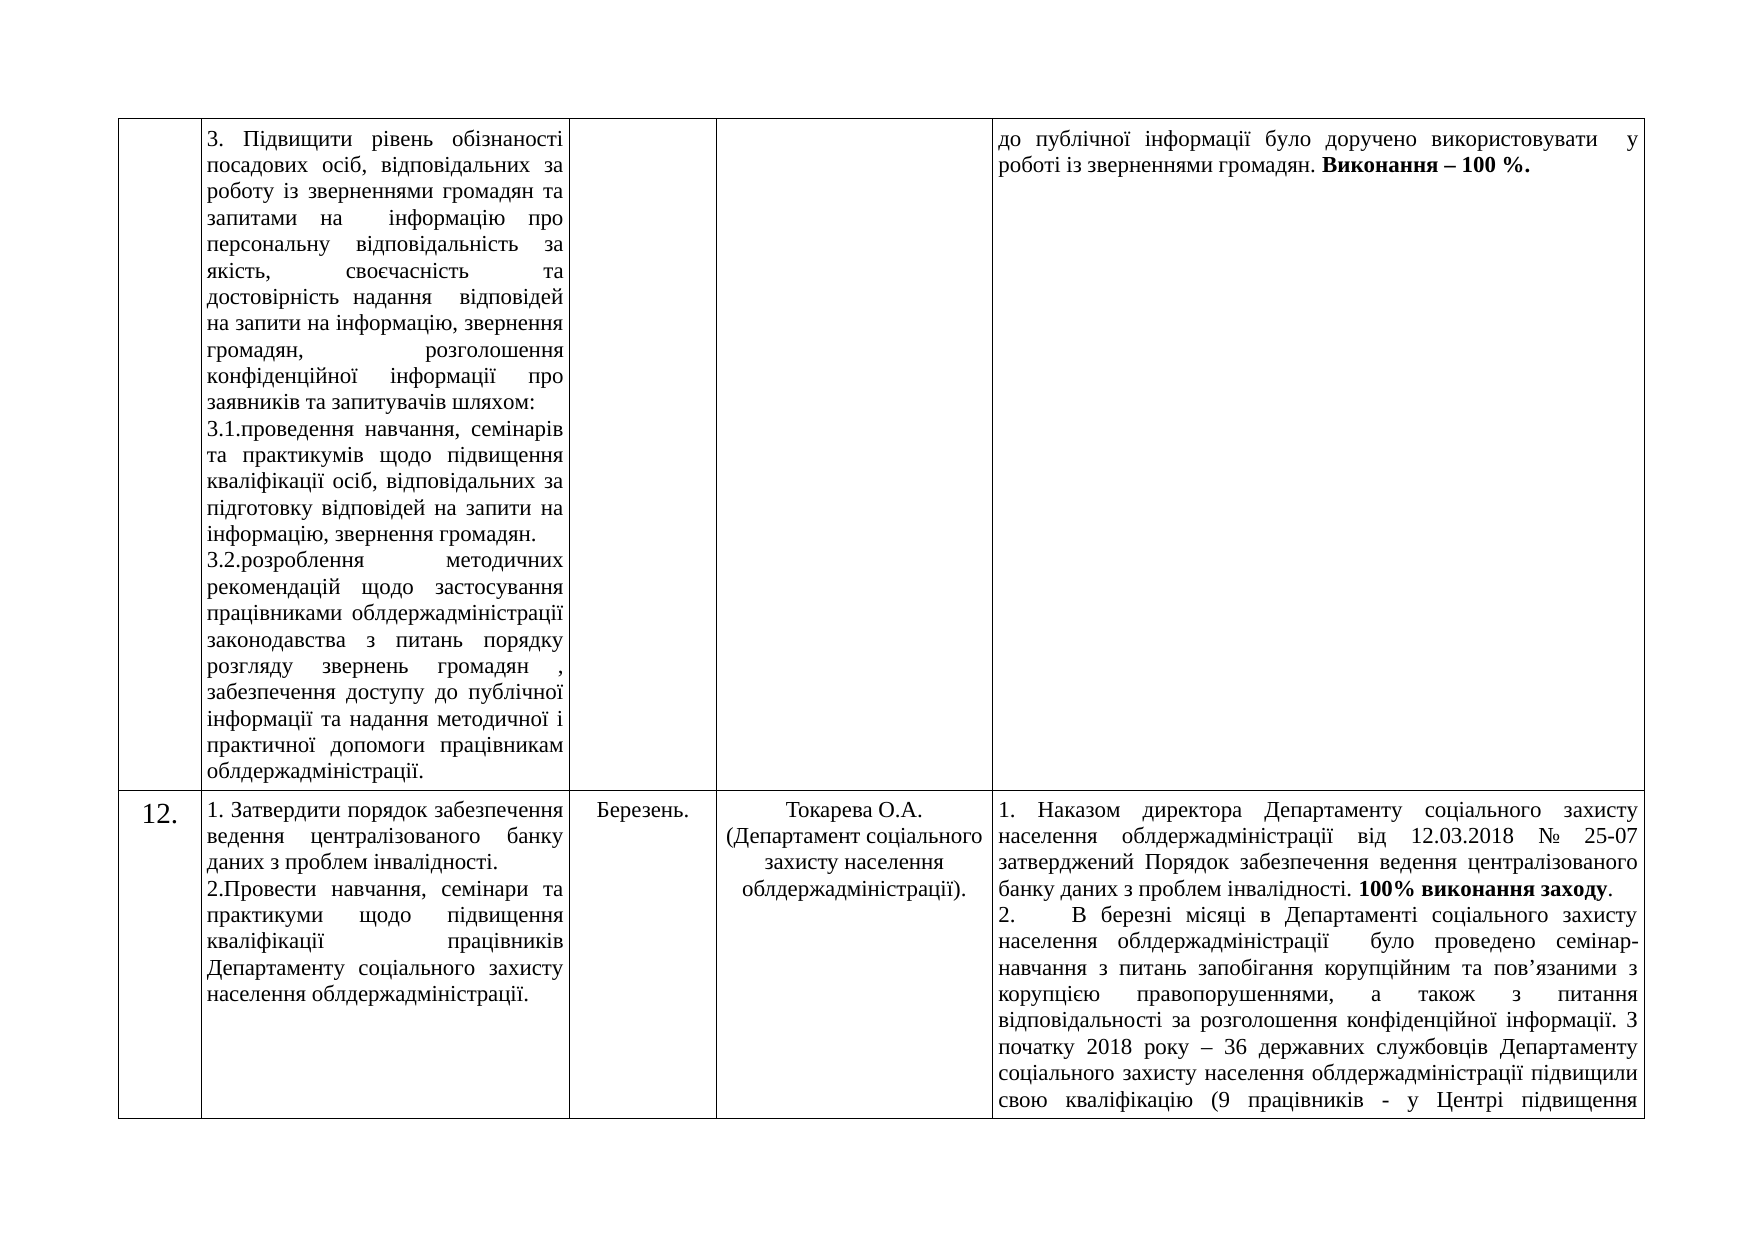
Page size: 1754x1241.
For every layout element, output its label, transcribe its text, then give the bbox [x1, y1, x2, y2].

table_cell 1. Наказом директора Департаменту соціального захисту населення облдержадміністрації від 12.03.2018 № 25-07 затверджений Порядок забезпечення ведення централізованого банку даних з проблем інвалідності. 100% виконання заходу. 2. В березні місяці в Департаменті соціального захисту населення облдержадміністрації було проведено семінар-навчання з питань запобігання корупційним та пов’язаними з корупцією правопорушеннями, а також з питання відповідальності за розголошення конфіденційної інформації. З початку 2018 року – 36 державних службовців Департаменту соціального захисту населення облдержадміністрації підвищили свою кваліфікацію (9 працівників - у Центрі підвищення [993, 791, 1644, 1118]
table_cell [1645, 118, 1662, 789]
table_cell до публічної інформації було доручено використовувати у роботі із зверненнями громадян. Виконання – 100 %. [993, 119, 1644, 789]
table_cell [570, 119, 716, 789]
table_cell 12. [119, 791, 201, 1118]
table_cell Токарева О.А. (Департамент соціального захисту населення облдержадміністрації). [717, 791, 992, 1118]
table_cell [119, 119, 201, 789]
table_cell [1645, 790, 1662, 1118]
table_cell [1662, 118, 1676, 789]
table_cell 1. Затвердити порядок забезпечення ведення централізованого банку даних з проблем інвалідності. 2.Провести навчання, семінари та практикуми щодо підвищення кваліфікації працівників Департаменту соціального захисту населення облдержадміністрації. [202, 791, 569, 1118]
table_cell [1662, 790, 1676, 1118]
table_cell Березень. [570, 791, 716, 1118]
table_cell [717, 119, 992, 789]
table_cell 3. Підвищити рівень обізнаності посадових осіб, відповідальних за роботу із зверненнями громадян та запитами на інформацію про персональну відповідальність за якість, своєчасність та достовірність надання відповідей на запити на інформацію, звернення громадян, розголошення конфіденційної інформації про заявників та запитувачів шляхом: 3.1.проведення навчання, семінарів та практикумів щодо підвищення кваліфікації осіб, відповідальних за підготовку відповідей на запити на інформацію, звернення громадян. 3.2.розроблення методичних рекомендацій щодо застосування працівниками облдержадміністрації законодавства з питань порядку розгляду звернень громадян , забезпечення доступу до публічної інформації та надання методичної і практичної допомоги працівникам облдержадміністрації. [202, 119, 569, 789]
